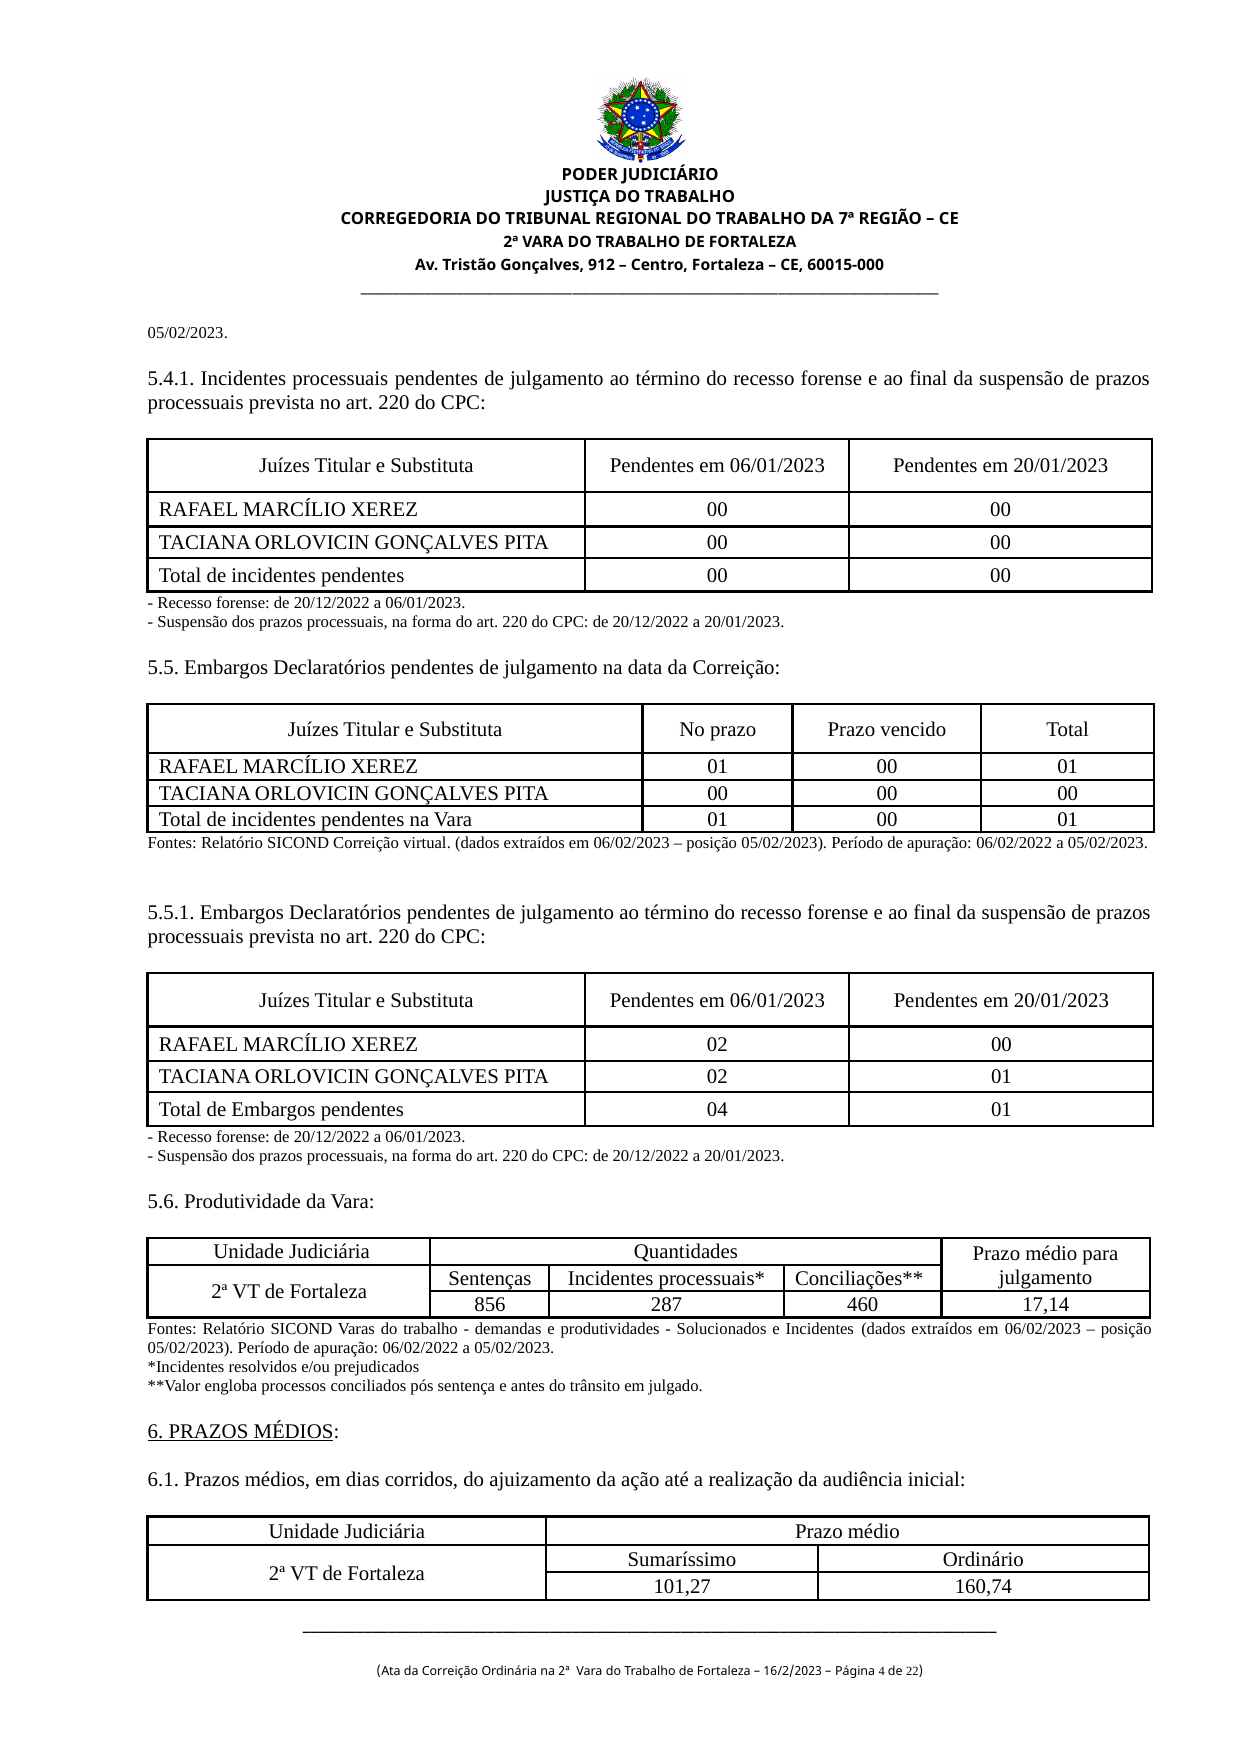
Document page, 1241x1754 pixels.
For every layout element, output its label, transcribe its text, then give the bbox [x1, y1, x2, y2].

table_cell 01 [982, 807, 1153, 831]
text Fontes: Relatório SICOND Varas do trabalho - demandas e produtividades - Solucionados e Incidentes (dados extraídos em 06/02/2023 – posição 05/02/2023). Período de apuração: 06/02/2022 a 05/02/2023. [147, 1318, 1152, 1357]
table_cell 02 [586, 1028, 848, 1060]
table_cell TACIANA ORLOVICIN GONÇALVES PITA [149, 1062, 584, 1091]
table_cell 00 [794, 807, 980, 831]
text 6.1. Prazos médios, em dias corridos, do ajuizamento da ação até a realização da audiência inicial: [147, 1467, 1152, 1491]
table_header Juízes Titular e Substituta [149, 440, 584, 491]
text 5.6. Produtividade da Vara: [147, 1189, 1152, 1213]
table_cell 00 [850, 1028, 1152, 1060]
table_cell Total de incidentes pendentes [149, 559, 584, 590]
text 5.4.1. Incidentes processuais pendentes de julgamento ao término do recesso forense e ao final da suspensão de prazos processuais prevista no art. 220 do CPC: [147, 366, 1152, 414]
table_cell 00 [850, 528, 1151, 557]
table_cell RAFAEL MARCÍLIO XEREZ [149, 493, 584, 525]
text - Recesso forense: de 20/12/2022 a 06/01/2023. [147, 1127, 1152, 1146]
table_cell 00 [850, 493, 1151, 525]
table_header Unidade Judiciária [149, 1239, 429, 1263]
table_cell 287 [550, 1292, 783, 1316]
table_header Pendentes em 06/01/2023 [586, 974, 848, 1025]
table_cell Total de Embargos pendentes [149, 1093, 584, 1125]
table_cell 01 [850, 1093, 1152, 1125]
table_cell TACIANA ORLOVICIN GONÇALVES PITA [149, 528, 584, 557]
table_cell 01 [982, 754, 1153, 778]
table_header Pendentes em 06/01/2023 [586, 440, 848, 491]
table_cell 2ª VT de Fortaleza [149, 1266, 429, 1316]
table_cell 17,14 [943, 1292, 1149, 1316]
text 5.5. Embargos Declaratórios pendentes de julgamento na data da Correição: [147, 655, 1152, 679]
table_header Pendentes em 20/01/2023 [850, 974, 1152, 1025]
table_header Unidade Judiciária [149, 1518, 545, 1544]
table_cell Sumaríssimo [547, 1546, 817, 1571]
table_cell Incidentes processuais* [550, 1266, 783, 1290]
table_cell 160,74 [819, 1573, 1148, 1599]
table_cell 00 [794, 754, 980, 778]
table_header Juízes Titular e Substituta [149, 974, 584, 1025]
table_cell 856 [431, 1292, 548, 1316]
table_cell 00 [982, 781, 1153, 804]
text - Recesso forense: de 20/12/2022 a 06/01/2023. [147, 593, 1152, 612]
table_cell RAFAEL MARCÍLIO XEREZ [149, 1028, 584, 1060]
table_cell Ordinário [819, 1546, 1148, 1571]
table_header Prazo médio para julgamento [943, 1239, 1149, 1290]
table_cell 01 [644, 754, 791, 778]
text **Valor engloba processos conciliados pós sentença e antes do trânsito em julgado. [147, 1376, 1152, 1395]
table_cell 00 [586, 493, 848, 525]
text 05/02/2023. [147, 322, 1152, 342]
text Fontes: Relatório SICOND Correição virtual. (dados extraídos em 06/02/2023 – posição 05/02/2023). Período de apuração: 06/02/2022 a 05/02/2023. [147, 833, 1152, 852]
table_cell 00 [644, 781, 791, 804]
picture [592, 75, 688, 164]
table_cell 2ª VT de Fortaleza [149, 1546, 545, 1599]
text - Suspensão dos prazos processuais, na forma do art. 220 do CPC: de 20/12/2022 a 20/01/2023. [147, 612, 1152, 631]
table_cell 04 [586, 1093, 848, 1125]
table_header Juízes Titular e Substituta [149, 705, 641, 752]
text - Suspensão dos prazos processuais, na forma do art. 220 do CPC: de 20/12/2022 a 20/01/2023. [147, 1146, 1152, 1165]
table_cell Total de incidentes pendentes na Vara [149, 807, 641, 831]
table_cell RAFAEL MARCÍLIO XEREZ [149, 754, 641, 778]
table_cell Conciliações** [785, 1266, 940, 1290]
table_header Quantidades [431, 1239, 940, 1263]
text 5.5.1. Embargos Declaratórios pendentes de julgamento ao término do recesso forense e ao final da suspensão de prazos processuais prevista no art. 220 do CPC: [147, 900, 1152, 948]
table_header Prazo médio [547, 1518, 1148, 1544]
table_cell 01 [850, 1062, 1152, 1091]
table_cell 01 [644, 807, 791, 831]
table_cell 00 [850, 559, 1151, 590]
text 6. PRAZOS MÉDIOS: [147, 1419, 1152, 1443]
table_cell TACIANA ORLOVICIN GONÇALVES PITA [149, 781, 641, 804]
table_cell Sentenças [431, 1266, 548, 1290]
table_cell 460 [785, 1292, 940, 1316]
text *Incidentes resolvidos e/ou prejudicados [147, 1357, 1152, 1376]
table_header No prazo [644, 705, 791, 752]
table_cell 101,27 [547, 1573, 817, 1599]
table_header Pendentes em 20/01/2023 [850, 440, 1151, 491]
table_cell 00 [586, 559, 848, 590]
table_cell 00 [586, 528, 848, 557]
table_header Total [982, 705, 1153, 752]
table_header Prazo vencido [794, 705, 980, 752]
table_cell 02 [586, 1062, 848, 1091]
table_cell 00 [794, 781, 980, 804]
